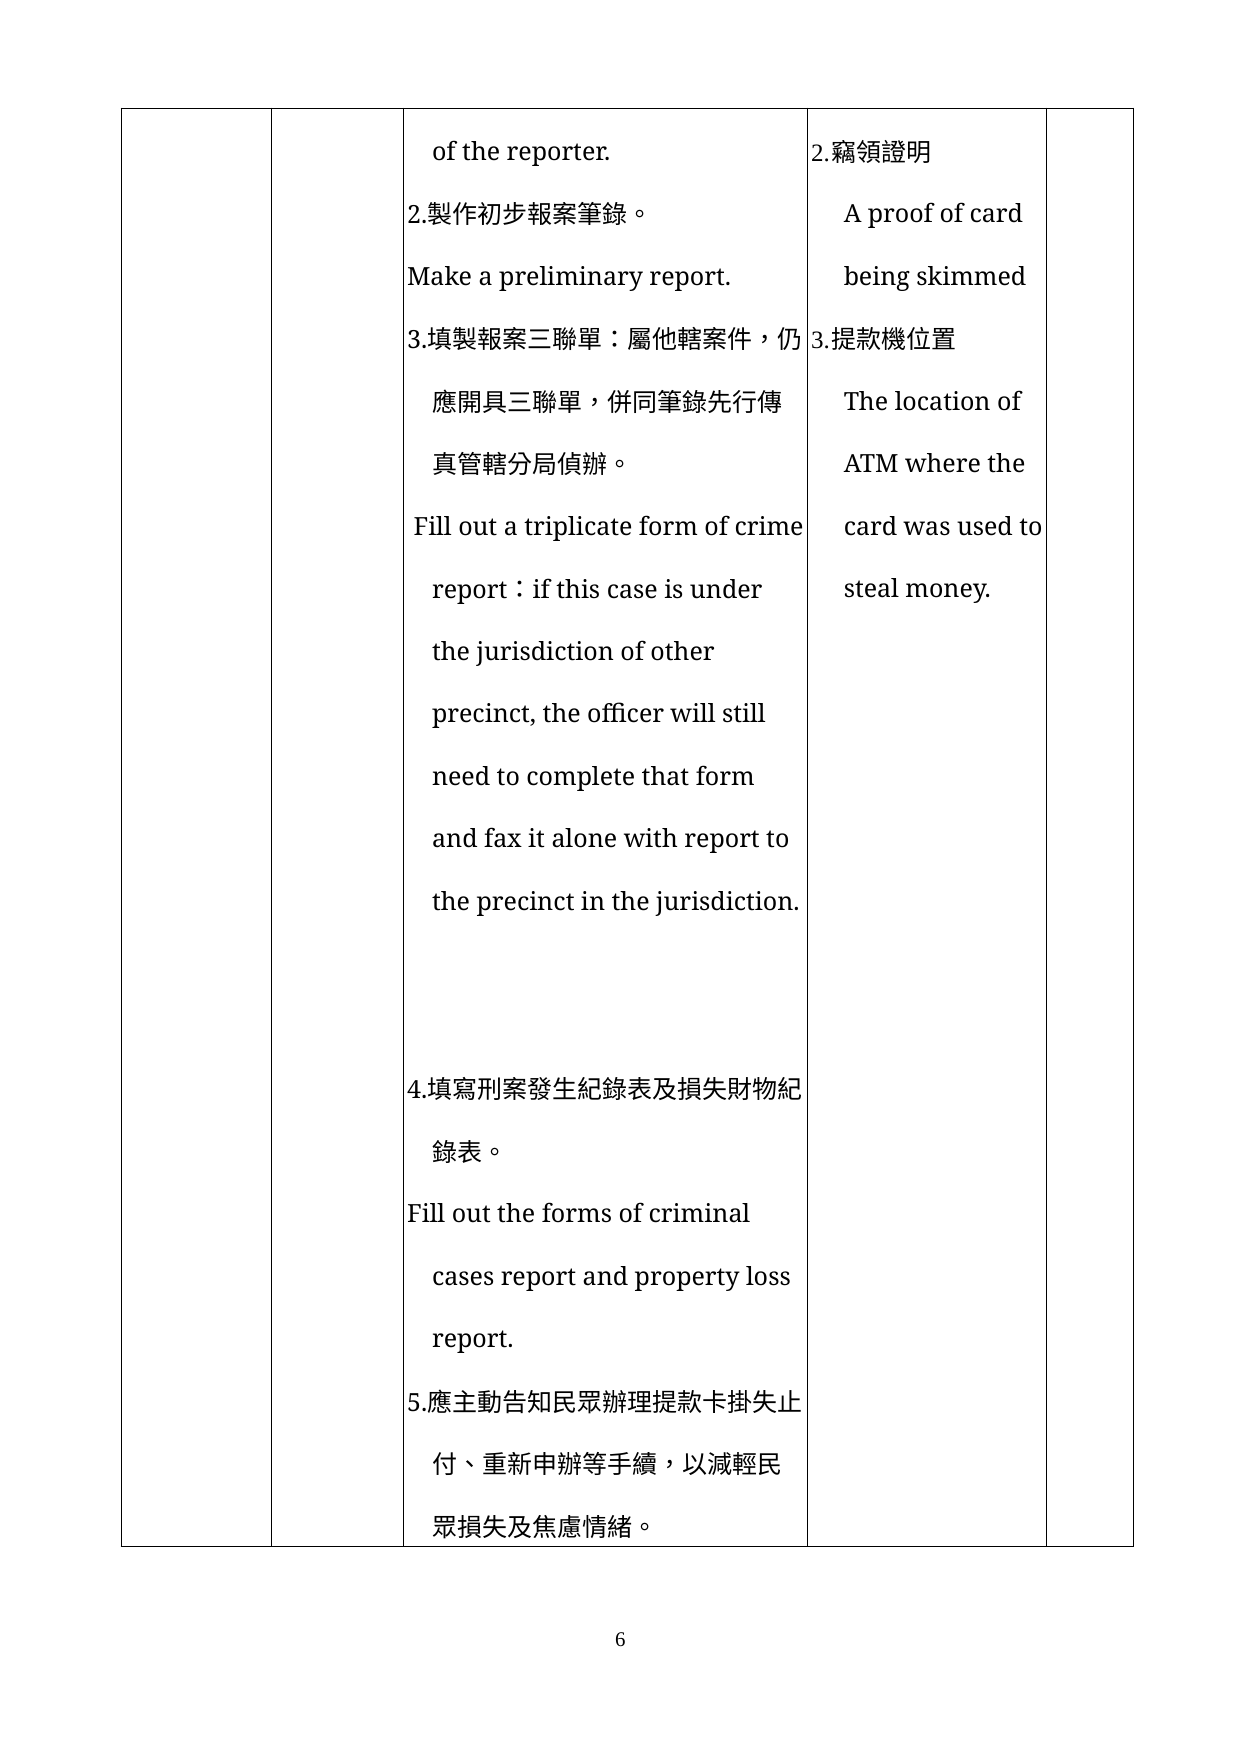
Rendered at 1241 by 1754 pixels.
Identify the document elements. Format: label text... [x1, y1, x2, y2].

table_cell of the reporter. 2.製作初步報案筆錄。 Make a preliminary report. 3.填製報案三聯單：屬他轄案件，仍應開具三聯單，併同筆錄先行傳真管轄分局偵辦。 Fill out a triplicate form of crime report：if this case is under the jurisdiction of other precinct, the officer will still need to complete that form and fax it alone with report to the precinct in the jurisdiction. 4.填寫刑案發生紀錄表及損失財物紀錄表。 Fill out the forms of criminal cases report and property loss report. 5.應主動告知民眾辦理提款卡掛失止付、重新申辦等手續，以減輕民眾損失及焦慮情緒。 [404, 109, 807, 1546]
table_cell [272, 109, 403, 1546]
table_cell [122, 109, 271, 1546]
table_cell 報案人身分證 Personal I.D. card of the person reporting the crime 竊領證明 A proof of card being skimmed 提款機位置 The location of ATM where the card was used to steal money. [808, 109, 1046, 1546]
table_cell [1047, 109, 1133, 1546]
